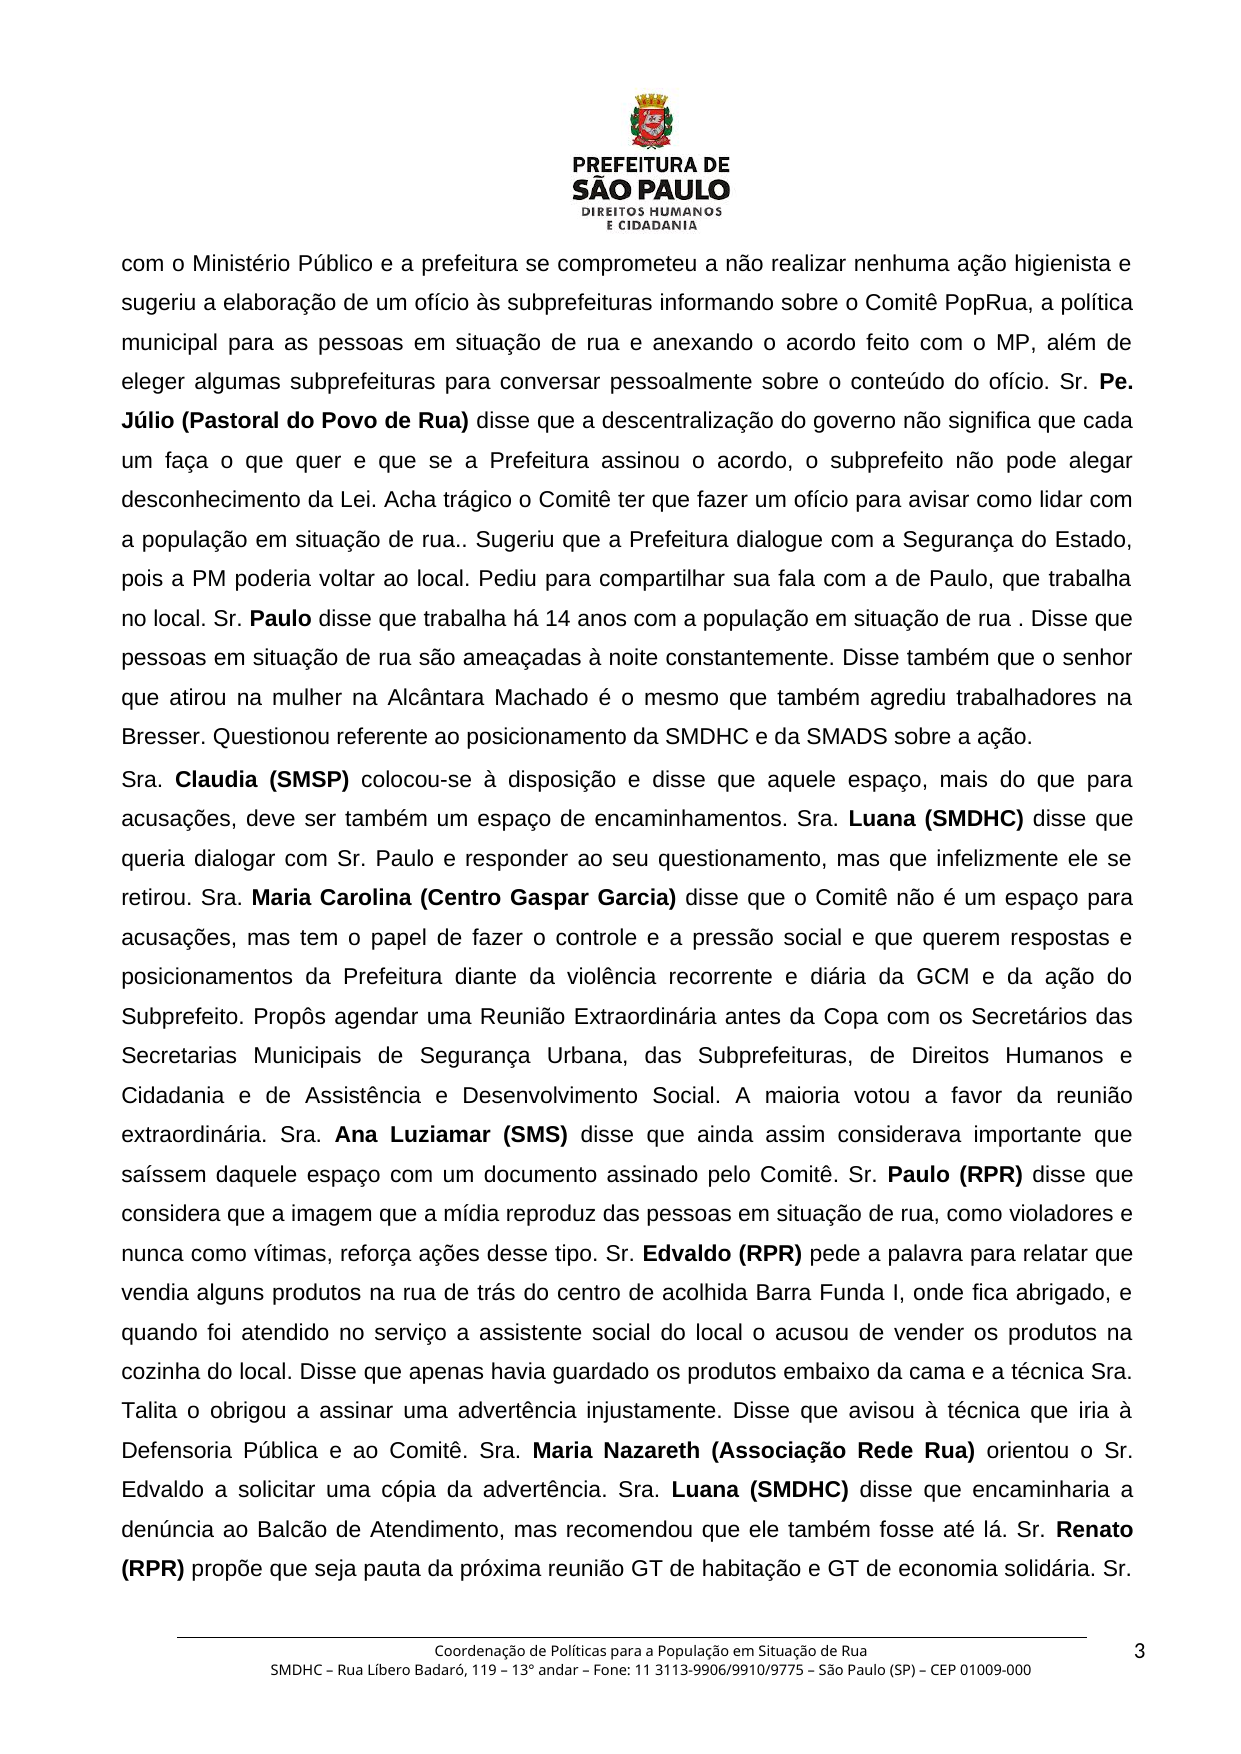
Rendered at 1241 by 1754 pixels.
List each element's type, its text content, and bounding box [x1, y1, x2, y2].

picture [533, 73, 769, 250]
text com o Ministério Público e a prefeitura se comprometeu a não realizar nenhuma ação higienista e sugeriu a elaboração de um ofício às subprefeituras informando sobre o Comitê PopRua, a política municipal para as pessoas em situação de rua e anexando o acordo feito com o MP, além de eleger algumas subprefeituras para conversar pessoalmente sobre o conteúdo do ofício. Sr. Pe. Júlio (Pastoral do Povo de Rua) disse que a descentralização do governo não significa que cada um faça o que quer e que se a Prefeitura assinou o acordo, o subprefeito não pode alegar desconhecimento da Lei. Acha trágico o Comitê ter que fazer um ofício para avisar como lidar com a população em situação de rua.. Sugeriu que a Prefeitura dialogue com a Segurança do Estado, pois a PM poderia voltar ao local. Pediu para compartilhar sua fala com a de Paulo, que trabalha no local. Sr. Paulo disse que trabalha há 14 anos com a população em situação de rua . Disse que pessoas em situação de rua são ameaçadas à noite constantemente. Disse também que o senhor que atirou na mulher na Alcântara Machado é o mesmo que também agrediu trabalhadores na Bresser. Questionou referente ao posicionamento da SMDHC e da SMADS sobre a ação. [121, 249, 1133, 750]
text Sra. Claudia (SMSP) colocou-se à disposição e disse que aquele espaço, mais do que para acusações, deve ser também um espaço de encaminhamentos. Sra. Luana (SMDHC) disse que queria dialogar com Sr. Paulo e responder ao seu questionamento, mas que infelizmente ele se retirou. Sra. Maria Carolina (Centro Gaspar Garcia) disse que o Comitê não é um espaço para acusações, mas tem o papel de fazer o controle e a pressão social e que querem respostas e posicionamentos da Prefeitura diante da violência recorrente e diária da GCM e da ação do Subprefeito. Propôs agendar uma Reunião Extraordinária antes da Copa com os Secretários das Secretarias Municipais de Segurança Urbana, das Subprefeituras, de Direitos Humanos e Cidadania e de Assistência e Desenvolvimento Social. A maioria votou a favor da reunião extraordinária. Sra. Ana Luziamar (SMS) disse que ainda assim considerava importante que saíssem daquele espaço com um documento assinado pelo Comitê. Sr. Paulo (RPR) disse que considera que a imagem que a mídia reproduz das pessoas em situação de rua, como violadores e nunca como vítimas, reforça ações desse tipo. Sr. Edvaldo (RPR) pede a palavra para relatar que vendia alguns produtos na rua de trás do centro de acolhida Barra Funda I, onde fica abrigado, e quando foi atendido no serviço a assistente social do local o acusou de vender os produtos na cozinha do local. Disse que apenas havia guardado os produtos embaixo da cama e a técnica Sra. Talita o obrigou a assinar uma advertência injustamente. Disse que avisou à técnica que iria à Defensoria Pública e ao Comitê. Sra. Maria Nazareth (Associação Rede Rua) orientou o Sr. Edvaldo a solicitar uma cópia da advertência. Sra. Luana (SMDHC) disse que encaminharia a denúncia ao Balcão de Atendimento, mas recomendou que ele também fosse até lá. Sr. Renato (RPR) propõe que seja pauta da próxima reunião GT de habitação e GT de economia solidária. Sr. [121, 766, 1133, 1582]
